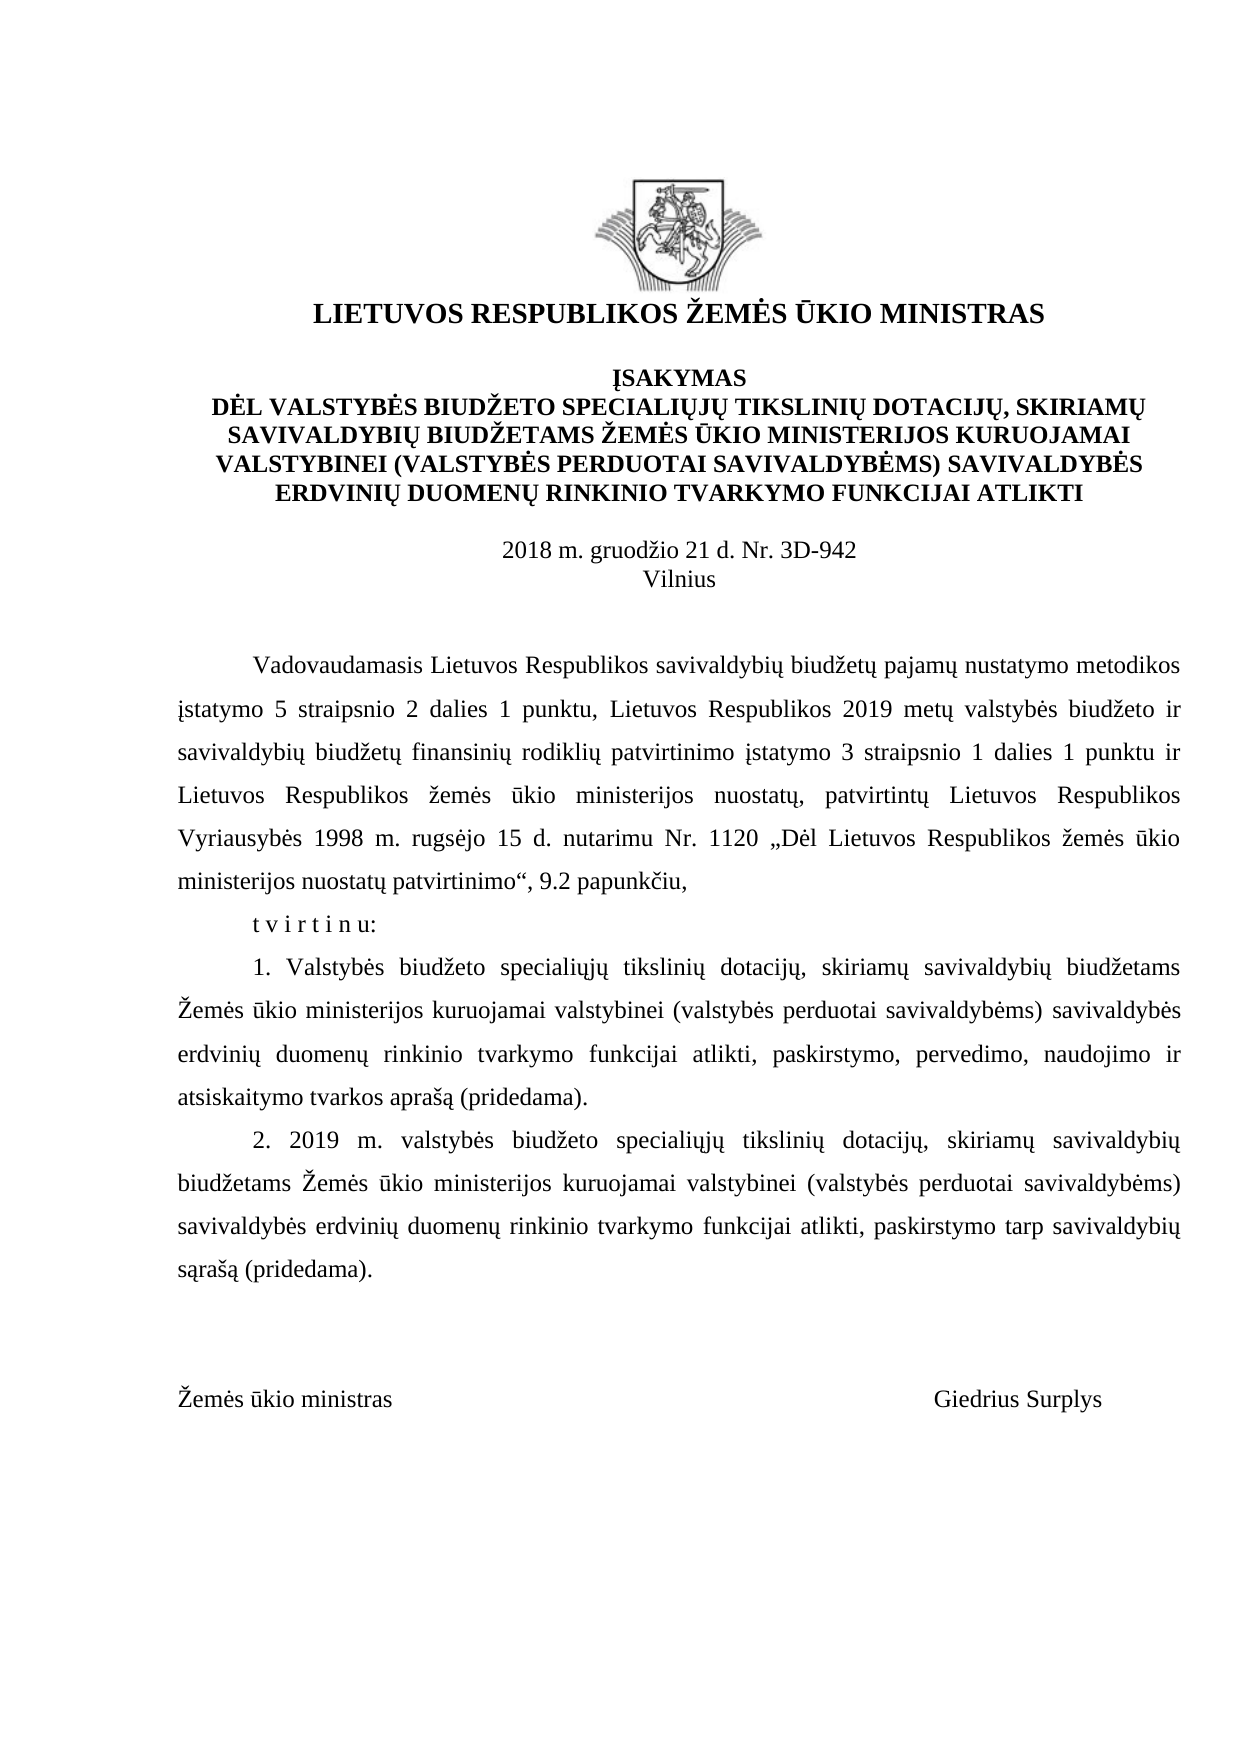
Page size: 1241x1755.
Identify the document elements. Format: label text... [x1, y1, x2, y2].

text t v i r t i n u: [177, 909, 1181, 938]
text ĮSAKYMAS [177, 363, 1181, 392]
text DĖL VALSTYBĖS BIUDŽETO SPECIALIŲJŲ TIKSLINIŲ DOTACIJŲ, SKIRIAMŲ SAVIVALDYBIŲ BIUDŽETAMS ŽEMĖS ŪKIO MINISTERIJOS KURUOJAMAI VALSTYBINEI (VALSTYBĖS PERDUOTAI SAVIVALDYBĖMS) SAVIVALDYBĖS ERDVINIŲ DUOMENŲ RINKINIO TVARKYMO FUNKCIJAI ATLIKTI [177, 392, 1181, 507]
text Vadovaudamasis Lietuvos Respublikos savivaldybių biudžetų pajamų nustatymo metodikos įstatymo 5 straipsnio 2 dalies 1 punktu, Lietuvos Respublikos 2019 metų valstybės biudžeto ir savivaldybių biudžetų finansinių rodiklių patvirtinimo įstatymo 3 straipsnio 1 dalies 1 punktu ir Lietuvos Respublikos žemės ūkio ministerijos nuostatų, patvirtintų Lietuvos Respublikos Vyriausybės 1998 m. rugsėjo 15 d. nutarimu Nr. 1120 „Dėl Lietuvos Respublikos žemės ūkio ministerijos nuostatų patvirtinimo“, 9.2 papunkčiu, [177, 651, 1181, 895]
text 1. Valstybės biudžeto specialiųjų tikslinių dotacijų, skiriamų savivaldybių biudžetams Žemės ūkio ministerijos kuruojamai valstybinei (valstybės perduotai savivaldybėms) savivaldybės erdvinių duomenų rinkinio tvarkymo funkcijai atlikti, paskirstymo, pervedimo, naudojimo ir atsiskaitymo tvarkos aprašą (pridedama). [177, 952, 1181, 1111]
text LIETUVOS RESPUBLIKOS ŽEMĖS ŪKIO MINISTRAS [177, 296, 1181, 329]
text 2018 m. gruodžio 21 d. Nr. 3D-942 [177, 536, 1181, 564]
text 2. 2019 m. valstybės biudžeto specialiųjų tikslinių dotacijų, skiriamų savivaldybių biudžetams Žemės ūkio ministerijos kuruojamai valstybinei (valstybės perduotai savivaldybėms) savivaldybės erdvinių duomenų rinkinio tvarkymo funkcijai atlikti, paskirstymo tarp savivaldybių sąrašą (pridedama). [177, 1125, 1181, 1283]
text Žemės ūkio ministras Giedrius Surplys [177, 1384, 1181, 1412]
text Vilnius [177, 564, 1181, 593]
